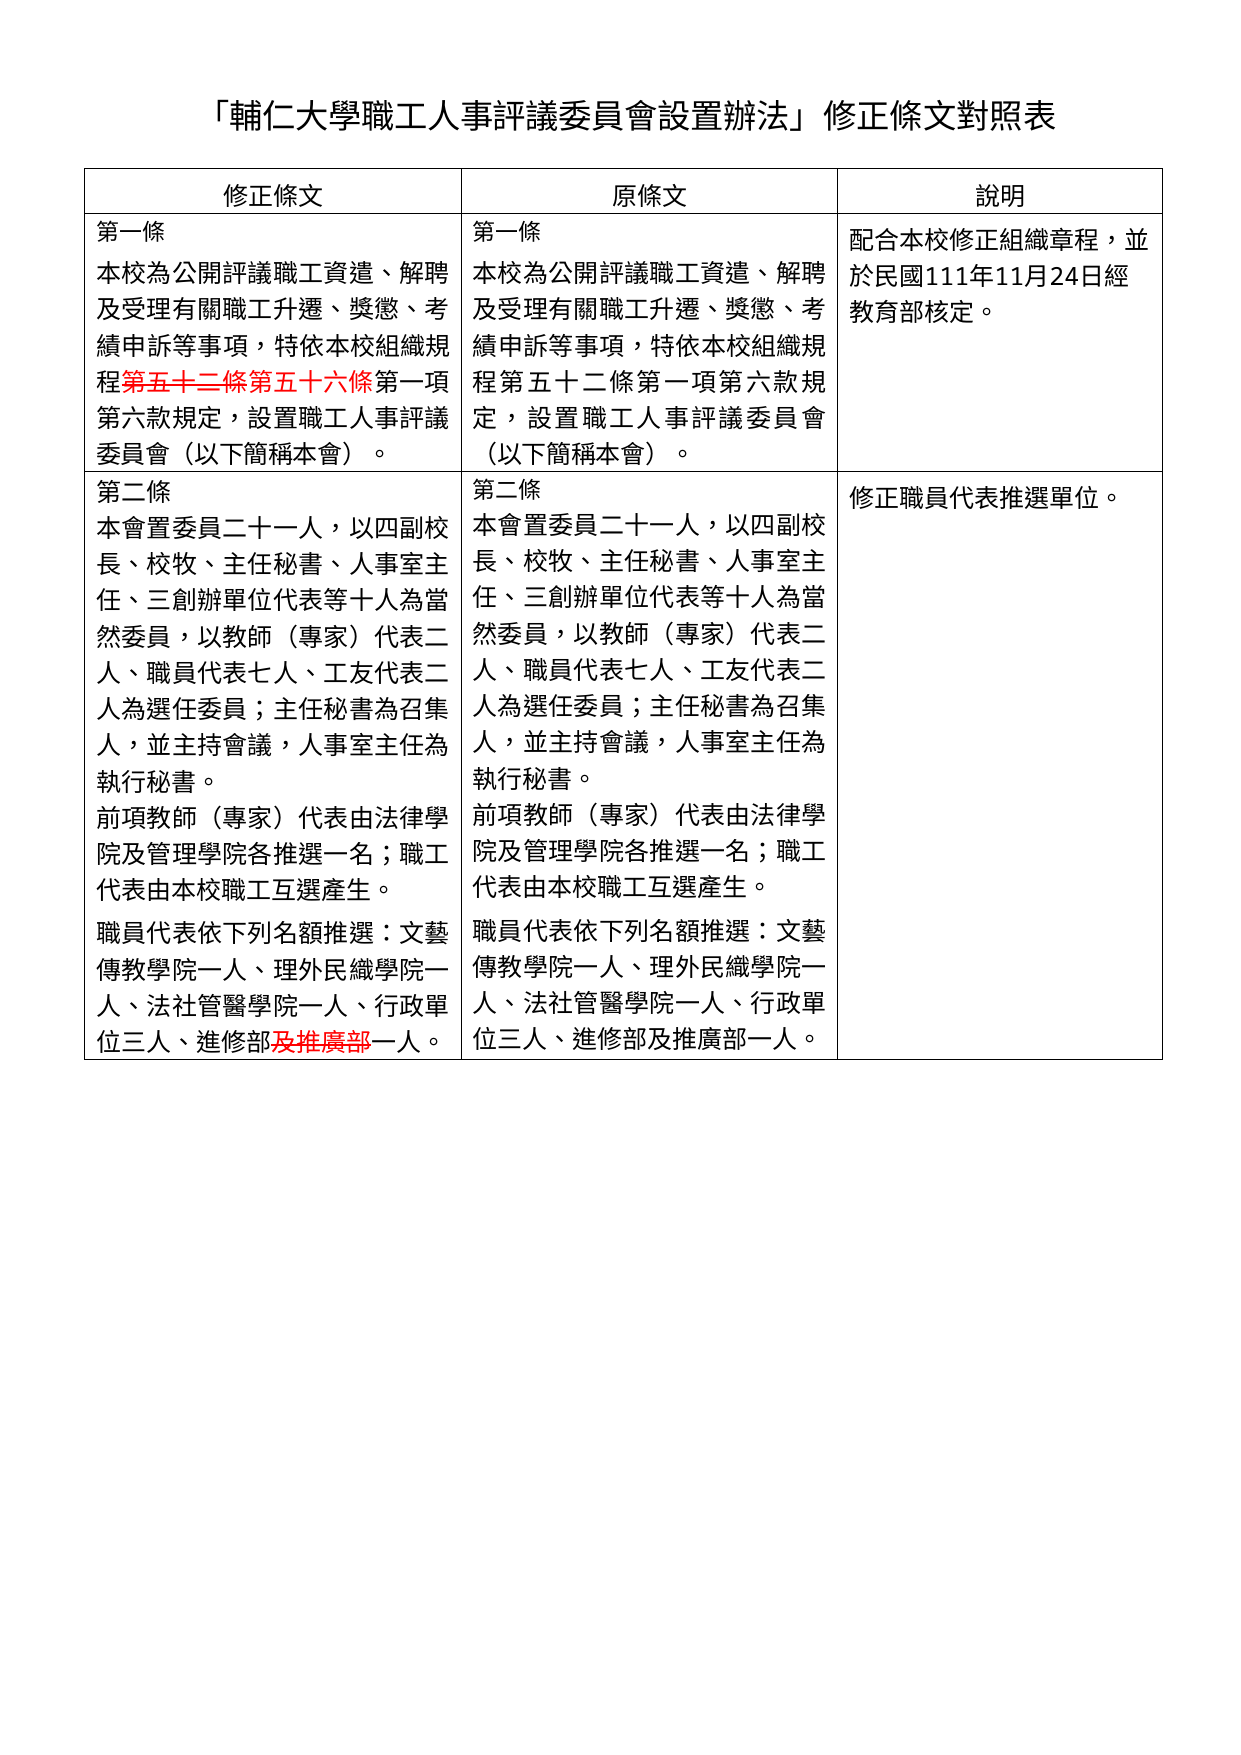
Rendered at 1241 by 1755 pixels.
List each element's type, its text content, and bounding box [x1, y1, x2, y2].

table_header 原條文 [462, 169, 837, 212]
table_header 說明 [838, 169, 1162, 212]
table_cell 第二條 本會置委員二十一人，以四副校長、校牧、主任秘書、人事室主任、三創辦單位代表等十人為當然委員，以教師（專家）代表二人、職員代表七人、工友代表二人為選任委員；主任秘書為召集人，並主持會議，人事室主任為執行秘書。 前項教師（專家）代表由法律學院及管理學院各推選一名；職工代表由本校職工互選產生。 職員代表依下列名額推選：文藝傳教學院一人、理外民織學院一人、法社管醫學院一人、行政單位三人、進修部及推廣部一人。 [462, 472, 837, 1059]
table_cell 修正職員代表推選單位。 [838, 472, 1162, 1059]
text 「輔仁大學職工人事評議委員會設置辦法」修正條文對照表 [112, 102, 1141, 135]
table_cell 第一條 本校為公開評議職工資遣、解聘及受理有關職工升遷、獎懲、考績申訴等事項，特依本校組織規程第五十二條第一項第六款規定，設置職工人事評議委員會（以下簡稱本會）。 [462, 214, 837, 471]
table_header 修正條文 [85, 169, 461, 212]
table_cell 第二條 本會置委員二十一人，以四副校長、校牧、主任秘書、人事室主任、三創辦單位代表等十人為當然委員，以教師（專家）代表二人、職員代表七人、工友代表二人為選任委員；主任秘書為召集人，並主持會議，人事室主任為執行秘書。 前項教師（專家）代表由法律學院及管理學院各推選一名；職工代表由本校職工互選產生。 職員代表依下列名額推選：文藝傳教學院一人、理外民織學院一人、法社管醫學院一人、行政單位三人、進修部及推廣部一人。 [85, 472, 461, 1059]
table_cell 第一條 本校為公開評議職工資遣、解聘及受理有關職工升遷、獎懲、考績申訴等事項，特依本校組織規程第五十二條第五十六條第一項第六款規定，設置職工人事評議委員會（以下簡稱本會）。 [85, 214, 461, 471]
table_cell 配合本校修正組織章程，並於民國111年11月24日經教育部核定。 [838, 214, 1162, 471]
